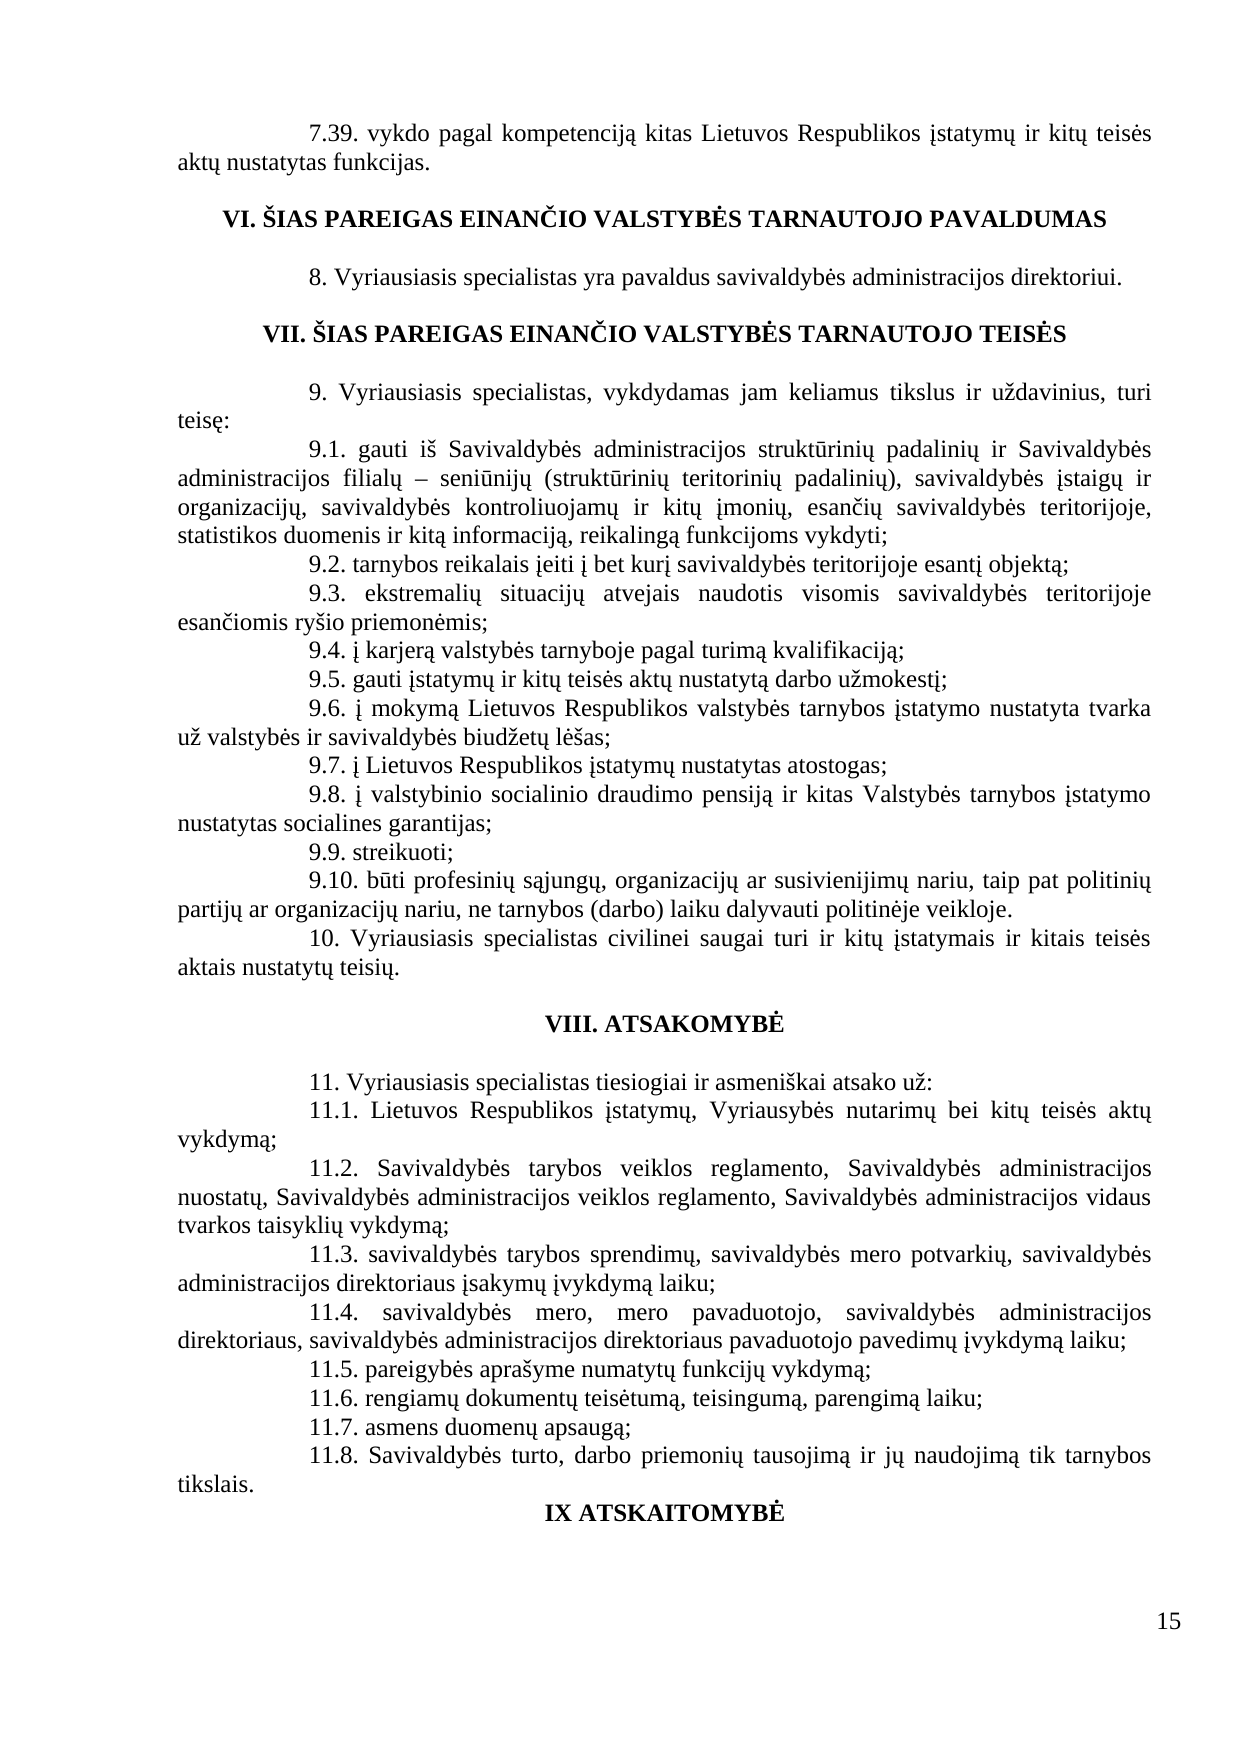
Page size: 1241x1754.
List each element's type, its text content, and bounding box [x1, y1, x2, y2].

text 11.7. asmens duomenų apsaugą; [177, 1412, 1152, 1441]
text 9.10. būti profesinių sąjungų, organizacijų ar susivienijimų nariu, taip pat politinių partijų ar organizacijų nariu, ne tarnybos (darbo) laiku dalyvauti politinėje veikloje. [177, 866, 1152, 923]
text VII. ŠIAS PAREIGAS EINANČIO VALSTYBĖS TARNAUTOJO TEISĖS [177, 319, 1152, 348]
text 9.6. į mokymą Lietuvos Respublikos valstybės tarnybos įstatymo nustatyta tvarka už valstybės ir savivaldybės biudžetų lėšas; [177, 693, 1152, 751]
text 11. Vyriausiasis specialistas tiesiogiai ir asmeniškai atsako už: [177, 1067, 1152, 1096]
text 7.39. vykdo pagal kompetenciją kitas Lietuvos Respublikos įstatymų ir kitų teisės aktų nustatytas funkcijas. [177, 118, 1152, 176]
text IX ATSKAITOMYBĖ [177, 1498, 1152, 1527]
text 11.3. savivaldybės tarybos sprendimų, savivaldybės mero potvarkių, savivaldybės administracijos direktoriaus įsakymų įvykdymą laiku; [177, 1239, 1152, 1297]
text 11.4. savivaldybės mero, mero pavaduotojo, savivaldybės administracijos direktoriaus, savivaldybės administracijos direktoriaus pavaduotojo pavedimų įvykdymą laiku; [177, 1297, 1152, 1354]
text 8. Vyriausiasis specialistas yra pavaldus savivaldybės administracijos direktoriui. [177, 262, 1152, 291]
text 9.1. gauti iš Savivaldybės administracijos struktūrinių padalinių ir Savivaldybės administracijos filialų – seniūnijų (struktūrinių teritorinių padalinių), savivaldybės įstaigų ir organizacijų, savivaldybės kontroliuojamų ir kitų įmonių, esančių savivaldybės teritorijoje, statistikos duomenis ir kitą informaciją, reikalingą funkcijoms vykdyti; [177, 434, 1152, 549]
text 9.7. į Lietuvos Respublikos įstatymų nustatytas atostogas; [177, 751, 1152, 779]
text 11.5. pareigybės aprašyme numatytų funkcijų vykdymą; [177, 1354, 1152, 1383]
text 10. Vyriausiasis specialistas civilinei saugai turi ir kitų įstatymais ir kitais teisės aktais nustatytų teisių. [177, 923, 1152, 981]
text 9.5. gauti įstatymų ir kitų teisės aktų nustatytą darbo užmokestį; [177, 664, 1152, 693]
text 9. Vyriausiasis specialistas, vykdydamas jam keliamus tikslus ir uždavinius, turi teisę: [177, 377, 1152, 434]
text 11.8. Savivaldybės turto, darbo priemonių tausojimą ir jų naudojimą tik tarnybos tikslais. [177, 1441, 1152, 1498]
text 9.3. ekstremalių situacijų atvejais naudotis visomis savivaldybės teritorijoje esančiomis ryšio priemonėmis; [177, 578, 1152, 636]
text 9.9. streikuoti; [177, 837, 1152, 866]
text 11.2. Savivaldybės tarybos veiklos reglamento, Savivaldybės administracijos nuostatų, Savivaldybės administracijos veiklos reglamento, Savivaldybės administracijos vidaus tvarkos taisyklių vykdymą; [177, 1153, 1152, 1239]
text 9.4. į karjerą valstybės tarnyboje pagal turimą kvalifikaciją; [177, 636, 1152, 664]
text 9.2. tarnybos reikalais įeiti į bet kurį savivaldybės teritorijoje esantį objektą; [177, 549, 1152, 578]
text 11.1. Lietuvos Respublikos įstatymų, Vyriausybės nutarimų bei kitų teisės aktų vykdymą; [177, 1096, 1152, 1153]
text VIII. ATSAKOMYBĖ [177, 1009, 1152, 1038]
text VI. ŠIAS PAREIGAS EINANČIO VALSTYBĖS TARNAUTOJO PAVALDUMAS [177, 204, 1152, 233]
text 9.8. į valstybinio socialinio draudimo pensiją ir kitas Valstybės tarnybos įstatymo nustatytas socialines garantijas; [177, 779, 1152, 837]
text 11.6. rengiamų dokumentų teisėtumą, teisingumą, parengimą laiku; [177, 1383, 1152, 1412]
